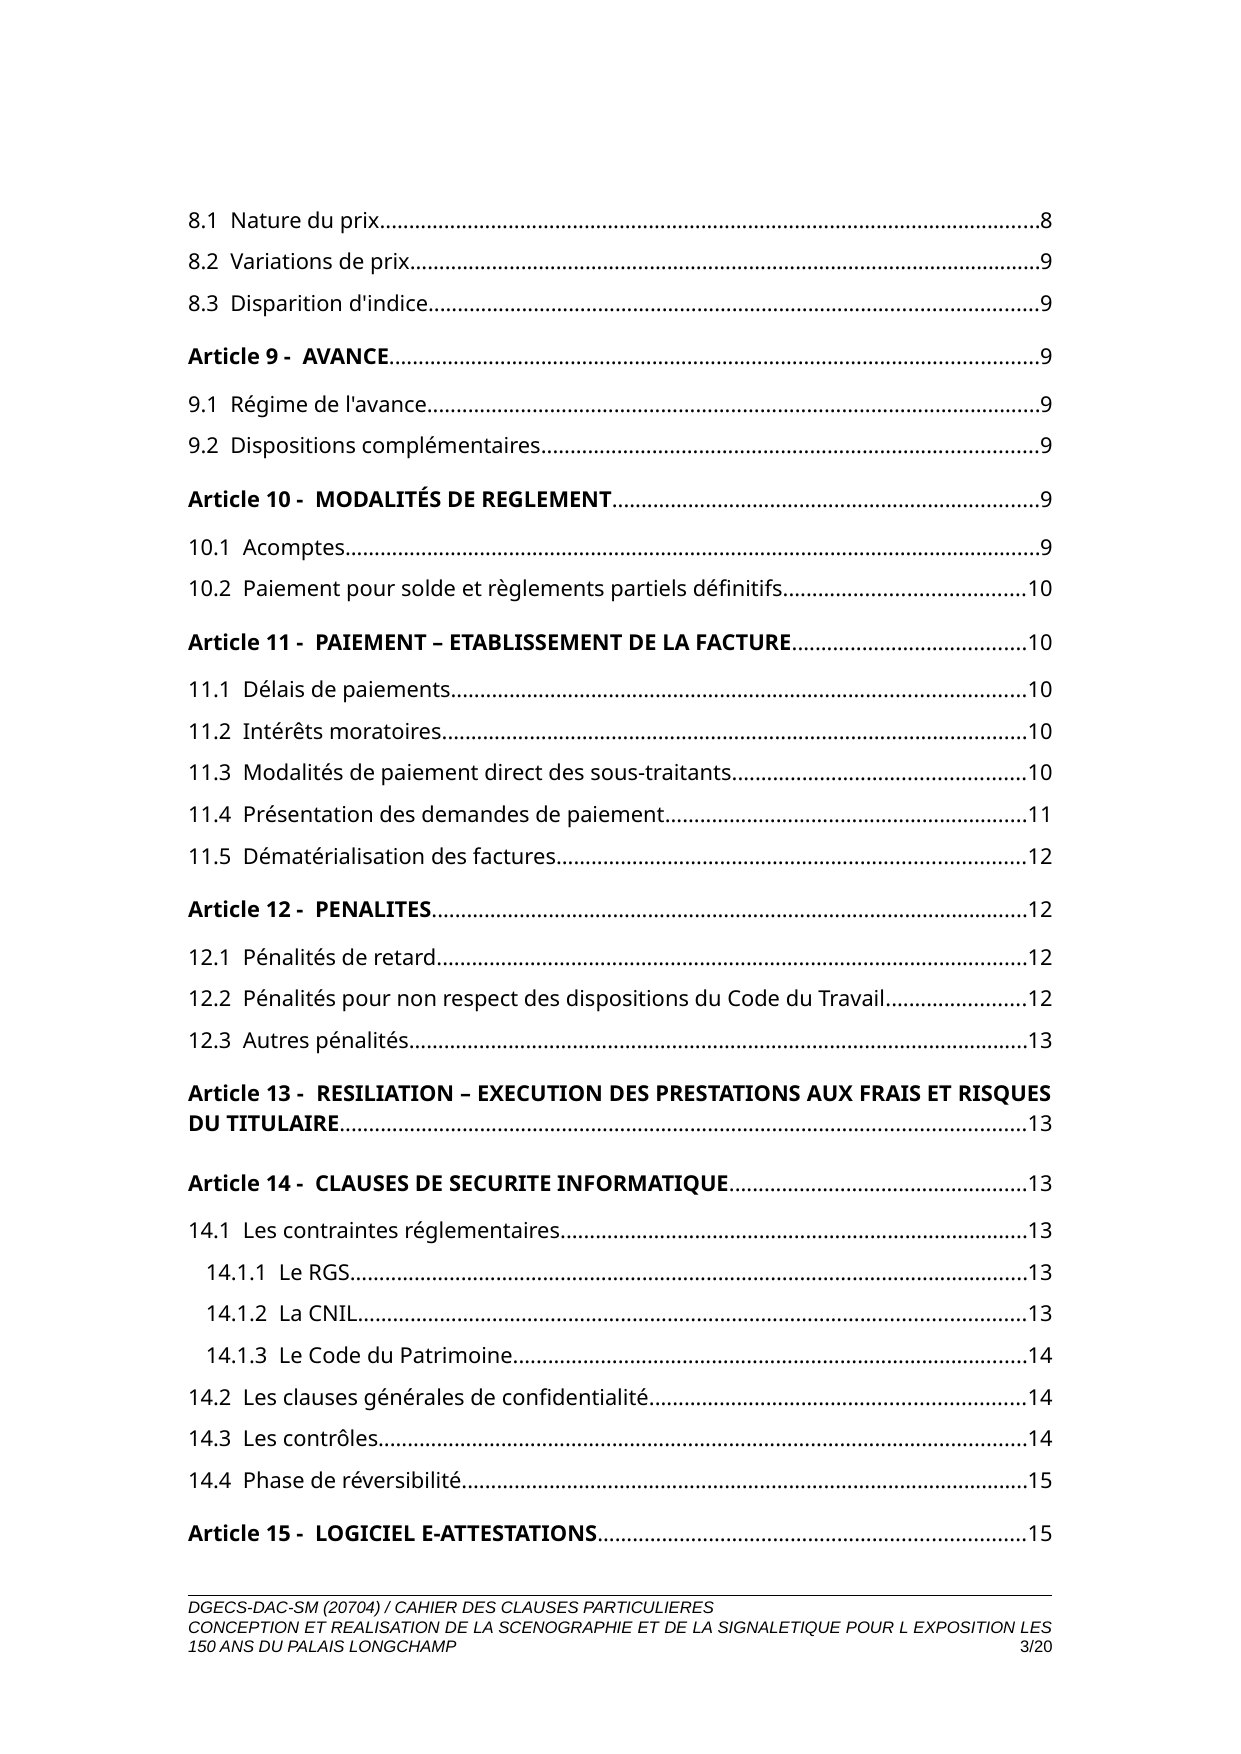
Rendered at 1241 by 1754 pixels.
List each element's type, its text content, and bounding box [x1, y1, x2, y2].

text 14.4 Phase de réversibilité 15 [188, 1465, 1052, 1495]
text 12.2 Pénalités pour non respect des dispositions du Code du Travail 12 [188, 983, 1052, 1013]
text 8.1 Nature du prix 8 [188, 204, 1052, 234]
text Article 13 - RESILIATION – EXECUTION DES PRESTATIONS AUX FRAIS ET RISQUES DU TITULAIRE 13 [188, 1078, 1052, 1138]
text 11.1 Délais de paiements 10 [188, 674, 1052, 704]
text 11.5 Dématérialisation des factures 12 [188, 841, 1052, 871]
text Article 12 - PENALITES 12 [188, 894, 1052, 924]
text 9.2 Dispositions complémentaires 9 [188, 431, 1052, 460]
text Article 11 - PAIEMENT – ETABLISSEMENT DE LA FACTURE 10 [188, 627, 1052, 656]
text 11.4 Présentation des demandes de paiement 11 [188, 799, 1052, 829]
text Article 14 - CLAUSES DE SECURITE INFORMATIQUE 13 [188, 1167, 1052, 1197]
text 14.1.1 Le RGS 13 [206, 1257, 1052, 1286]
text 10.1 Acomptes 9 [188, 531, 1052, 561]
text 9.1 Régime de l'avance 9 [188, 389, 1052, 419]
text 14.1.3 Le Code du Patrimoine 14 [206, 1340, 1052, 1370]
text 14.2 Les clauses générales de confidentialité 14 [188, 1382, 1052, 1411]
text 11.3 Modalités de paiement direct des sous-traitants 10 [188, 757, 1052, 787]
text Article 15 - LOGICIEL E-ATTESTATIONS 15 [188, 1518, 1052, 1548]
text 11.2 Intérêts moratoires 10 [188, 716, 1052, 746]
text 8.2 Variations de prix 9 [188, 246, 1052, 276]
text 8.3 Disparition d'indice 9 [188, 288, 1052, 318]
text Article 9 - AVANCE 9 [188, 341, 1052, 371]
text 12.1 Pénalités de retard 12 [188, 942, 1052, 971]
text 12.3 Autres pénalités 13 [188, 1025, 1052, 1055]
text 14.3 Les contrôles 14 [188, 1423, 1052, 1453]
text 14.1 Les contraintes réglementaires 13 [188, 1215, 1052, 1245]
text Article 10 - MODALITÉS DE REGLEMENT 9 [188, 484, 1052, 514]
text 14.1.2 La CNIL 13 [206, 1298, 1052, 1328]
text 10.2 Paiement pour solde et règlements partiels définitifs 10 [188, 573, 1052, 603]
